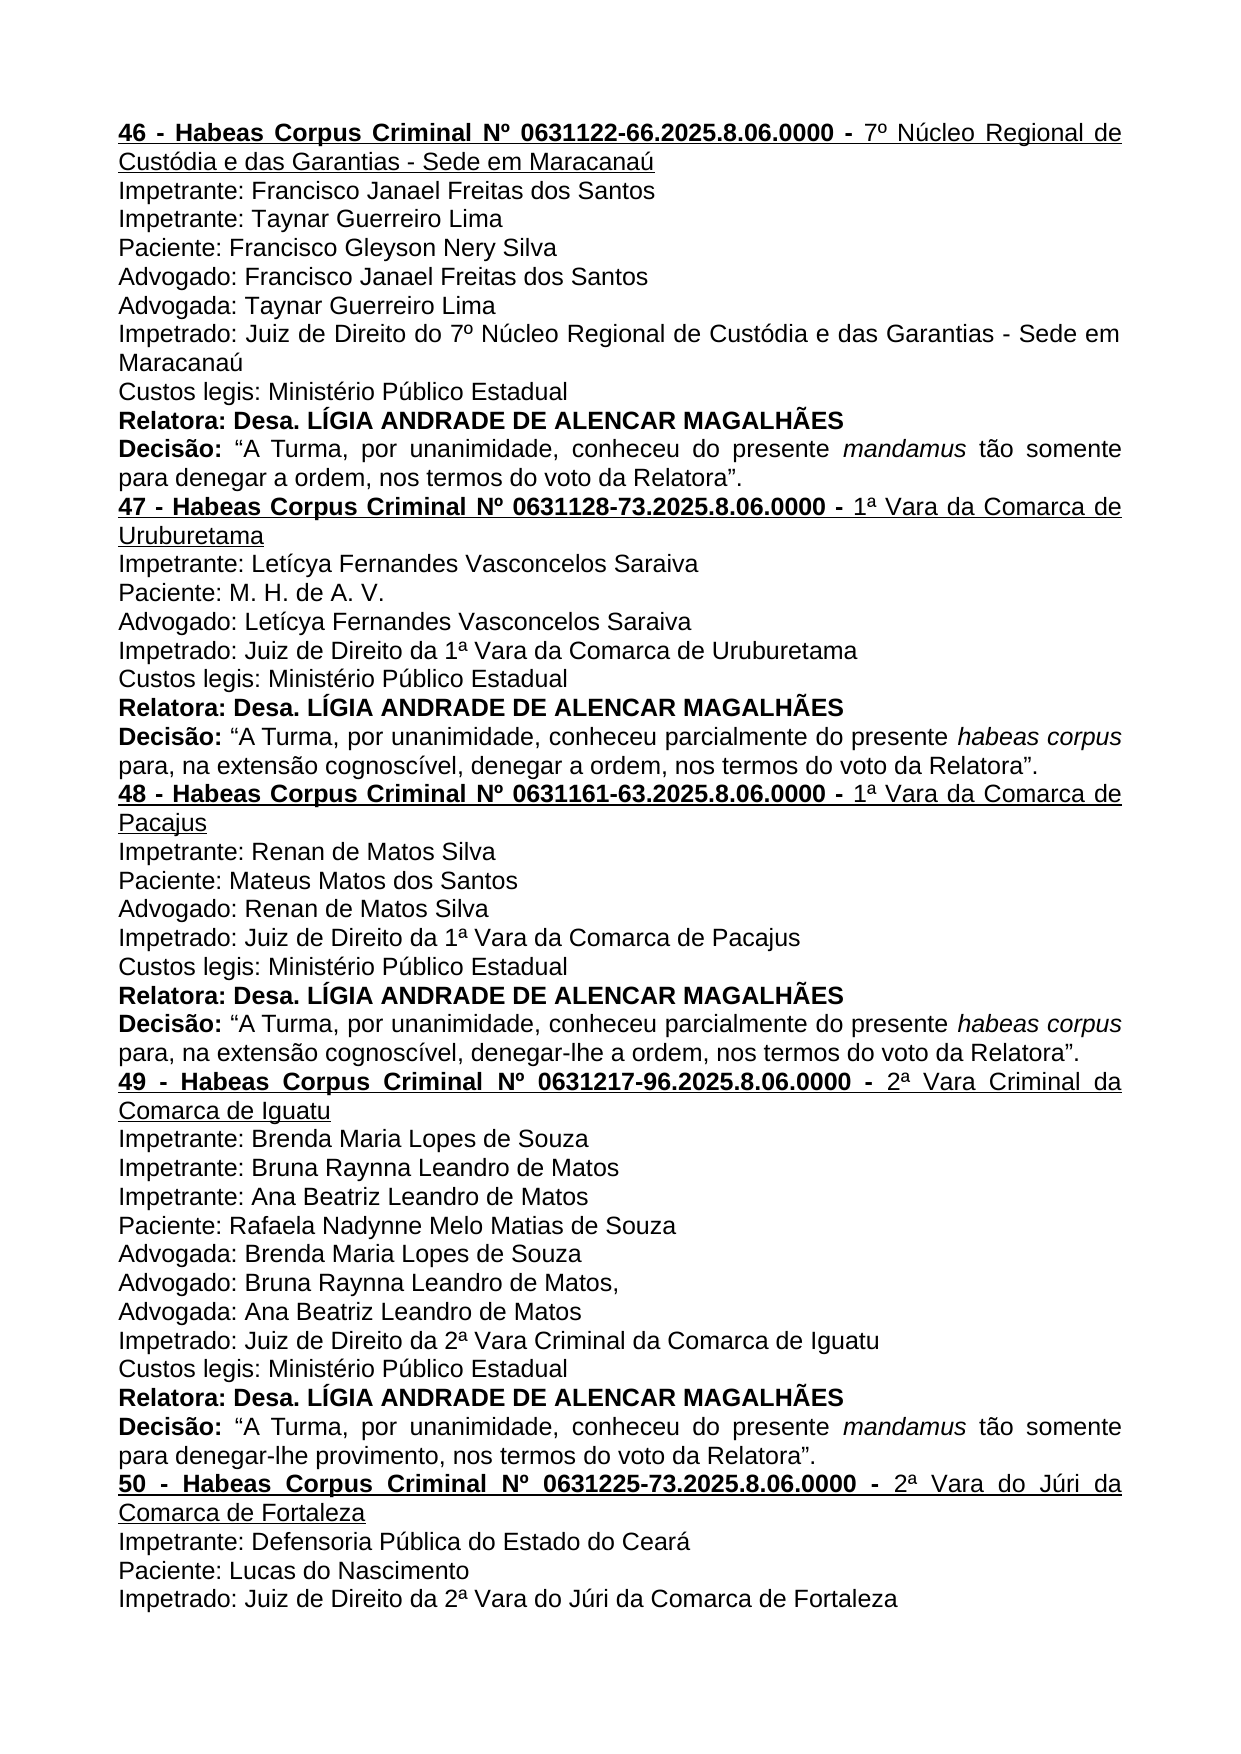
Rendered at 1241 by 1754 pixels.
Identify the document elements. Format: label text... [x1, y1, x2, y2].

text Relatora: Desa. LÍGIA ANDRADE DE ALENCAR MAGALHÃES [118, 406, 1122, 434]
text Impetrante: Brenda Maria Lopes de Souza [118, 1124, 1122, 1153]
text Custos legis: Ministério Público Estadual [118, 664, 1122, 693]
text 46 - Habeas Corpus Criminal Nº 0631122-66.2025.8.06.0000 - 7º Núcleo Regional de [118, 118, 1122, 143]
text Custos legis: Ministério Público Estadual [118, 377, 1122, 406]
text Advogado: Francisco Janael Freitas dos Santos [118, 262, 1122, 291]
text Impetrante: Ana Beatriz Leandro de Matos [118, 1182, 1122, 1211]
text Impetrante: Defensoria Pública do Estado do Ceará [118, 1527, 1122, 1556]
text Paciente: Mateus Matos dos Santos [118, 866, 1122, 894]
text Impetrado: Juiz de Direito da 2ª Vara Criminal da Comarca de Iguatu [118, 1326, 1122, 1354]
text Decisão: “A Turma, por unanimidade, conheceu parcialmente do presente habeas corpus para, na extensão cognoscível, denegar a ordem, nos termos do voto da Relatora”. [118, 722, 1122, 779]
text Comarca de Fortaleza [118, 1496, 1122, 1527]
text 48 - Habeas Corpus Criminal Nº 0631161-63.2025.8.06.0000 - 1ª Vara da Comarca de [118, 779, 1122, 804]
text Impetrante: Renan de Matos Silva [118, 837, 1122, 866]
text Decisão: “A Turma, por unanimidade, conheceu parcialmente do presente habeas corpus para, na extensão cognoscível, denegar-lhe a ordem, nos termos do voto da Relatora”. [118, 1009, 1122, 1067]
text Relatora: Desa. LÍGIA ANDRADE DE ALENCAR MAGALHÃES [118, 981, 1122, 1009]
text 47 - Habeas Corpus Criminal Nº 0631128-73.2025.8.06.0000 - 1ª Vara da Comarca de [118, 492, 1122, 517]
text Decisão: “A Turma, por unanimidade, conheceu do presente mandamus tão somente para denegar-lhe provimento, nos termos do voto da Relatora”. [118, 1412, 1122, 1469]
text Impetrado: Juiz de Direito do 7º Núcleo Regional de Custódia e das Garantias - Sede em Maracanaú [118, 319, 1122, 377]
text Advogada: Brenda Maria Lopes de Souza [118, 1239, 1122, 1268]
text Impetrante: Taynar Guerreiro Lima [118, 204, 1122, 233]
text Advogado: Bruna Raynna Leandro de Matos, [118, 1268, 1122, 1297]
text Impetrante: Letícya Fernandes Vasconcelos Saraiva [118, 549, 1122, 578]
text Custos legis: Ministério Público Estadual [118, 1354, 1122, 1383]
text Paciente: Rafaela Nadynne Melo Matias de Souza [118, 1211, 1122, 1239]
text Impetrado: Juiz de Direito da 1ª Vara da Comarca de Uruburetama [118, 636, 1122, 664]
text Advogada: Taynar Guerreiro Lima [118, 291, 1122, 319]
text Custódia e das Garantias - Sede em Maracanaú [118, 144, 1122, 176]
text Custos legis: Ministério Público Estadual [118, 952, 1122, 981]
text Uruburetama [118, 518, 1122, 549]
text Pacajus [118, 806, 1122, 837]
text Relatora: Desa. LÍGIA ANDRADE DE ALENCAR MAGALHÃES [118, 693, 1122, 722]
text Impetrado: Juiz de Direito da 1ª Vara da Comarca de Pacajus [118, 923, 1122, 952]
text Impetrante: Francisco Janael Freitas dos Santos [118, 176, 1122, 204]
text Advogada: Ana Beatriz Leandro de Matos [118, 1297, 1122, 1326]
text Paciente: Francisco Gleyson Nery Silva [118, 233, 1122, 262]
text Paciente: Lucas do Nascimento [118, 1556, 1122, 1584]
text 50 - Habeas Corpus Criminal Nº 0631225-73.2025.8.06.0000 - 2ª Vara do Júri da [118, 1469, 1122, 1494]
text 49 - Habeas Corpus Criminal Nº 0631217-96.2025.8.06.0000 - 2ª Vara Criminal da [118, 1067, 1122, 1092]
text Paciente: M. H. de A. V. [118, 578, 1122, 607]
text Relatora: Desa. LÍGIA ANDRADE DE ALENCAR MAGALHÃES [118, 1383, 1122, 1412]
text Advogado: Renan de Matos Silva [118, 894, 1122, 923]
text Comarca de Iguatu [118, 1093, 1122, 1124]
text Impetrado: Juiz de Direito da 2ª Vara do Júri da Comarca de Fortaleza [118, 1584, 1122, 1613]
text Advogado: Letícya Fernandes Vasconcelos Saraiva [118, 607, 1122, 636]
text Impetrante: Bruna Raynna Leandro de Matos [118, 1153, 1122, 1182]
text Decisão: “A Turma, por unanimidade, conheceu do presente mandamus tão somente para denegar a ordem, nos termos do voto da Relatora”. [118, 434, 1122, 492]
